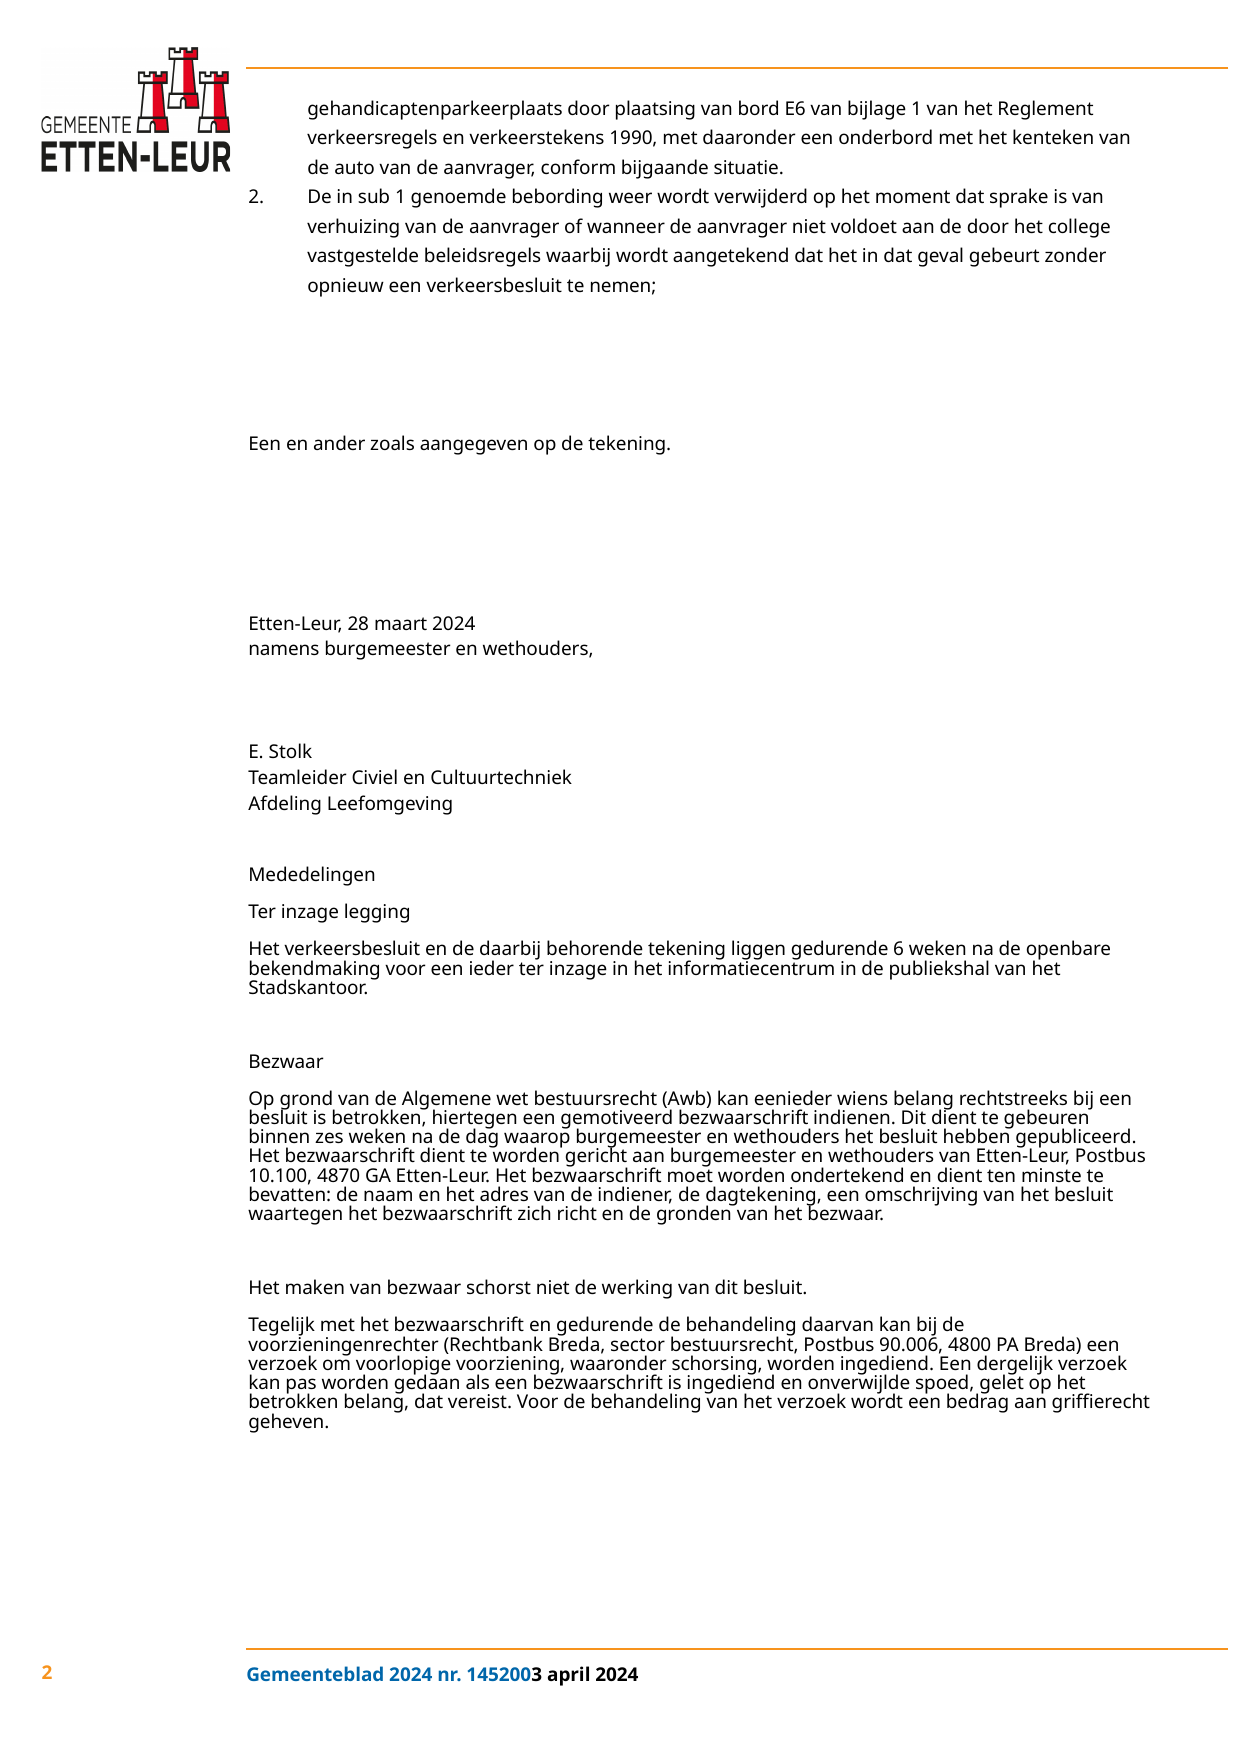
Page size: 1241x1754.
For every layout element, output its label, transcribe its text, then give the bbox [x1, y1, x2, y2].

picture [41, 47, 231, 172]
text Een en ander zoals aangegeven op de tekening. [248, 430, 1152, 455]
text Mededelingen [248, 866, 1152, 886]
text E. Stolk [248, 738, 1152, 764]
text Teamleider Civiel en Cultuurtechniek [248, 764, 1152, 790]
text namens burgemeester en wethouders, [248, 636, 1152, 661]
text Etten-Leur, 28 maart 2024 [248, 610, 1152, 636]
text Het verkeersbesluit en de daarbij behorende tekening liggen gedurende 6 weken na de openbare bekendmaking voor een ieder ter inzage in het informatiecentrum in de publiekshal van het Stadskantoor. [248, 940, 1152, 998]
text Ter inzage legging [248, 903, 1152, 922]
text Tegelijk met het bezwaarschrift en gedurende de behandeling daarvan kan bij de voorzieningenrechter (Rechtbank Breda, sector bestuursrecht, Postbus 90.006, 4800 PA Breda) een verzoek om voorlopige voorziening, waaronder schorsing, worden ingediend. Een dergelijk verzoek kan pas worden gedaan als een bezwaarschrift is ingediend en onverwijlde spoed, gelet op het betrokken belang, dat vereist. Voor de behandeling van het verzoek wordt een bedrag aan griffierecht geheven. [248, 1316, 1152, 1432]
text Het maken van bezwaar schorst niet de werking van dit besluit. [248, 1279, 1152, 1298]
text Bezwaar [248, 1053, 1152, 1072]
text Afdeling Leefomgeving [248, 790, 1152, 816]
text Op grond van de Algemene wet bestuursrecht (Awb) kan eenieder wiens belang rechtstreeks bij een besluit is betrokken, hiertegen een gemotiveerd bezwaarschrift indienen. Dit dient te gebeuren binnen zes weken na de dag waarop burgemeester en wethouders het besluit hebben gepubliceerd. Het bezwaarschrift dient te worden gericht aan burgemeester en wethouders van Etten-Leur, Postbus 10.100, 4870 GA Etten-Leur. Het bezwaarschrift moet worden ondertekend en dient ten minste te bevatten: de naam en het adres van de indiener, de dagtekening, een omschrijving van het besluit waartegen het bezwaarschrift zich richt en de gronden van het bezwaar. [248, 1090, 1152, 1224]
list gehandicaptenparkeerplaats door plaatsing van bord E6 van bijlage 1 van het Reglement verkeersregels en verkeerstekens 1990, met daaronder een onderbord met het kenteken van de auto van de aanvrager, conform bijgaande situatie. [248, 95, 1152, 180]
list De in sub 1 genoemde bebording weer wordt verwijderd op het moment dat sprake is van verhuizing van de aanvrager of wanneer de aanvrager niet voldoet aan de door het college vastgestelde beleidsregels waarbij wordt aangetekend dat het in dat geval gebeurt zonder opnieuw een verkeersbesluit te nemen; [248, 183, 1152, 298]
